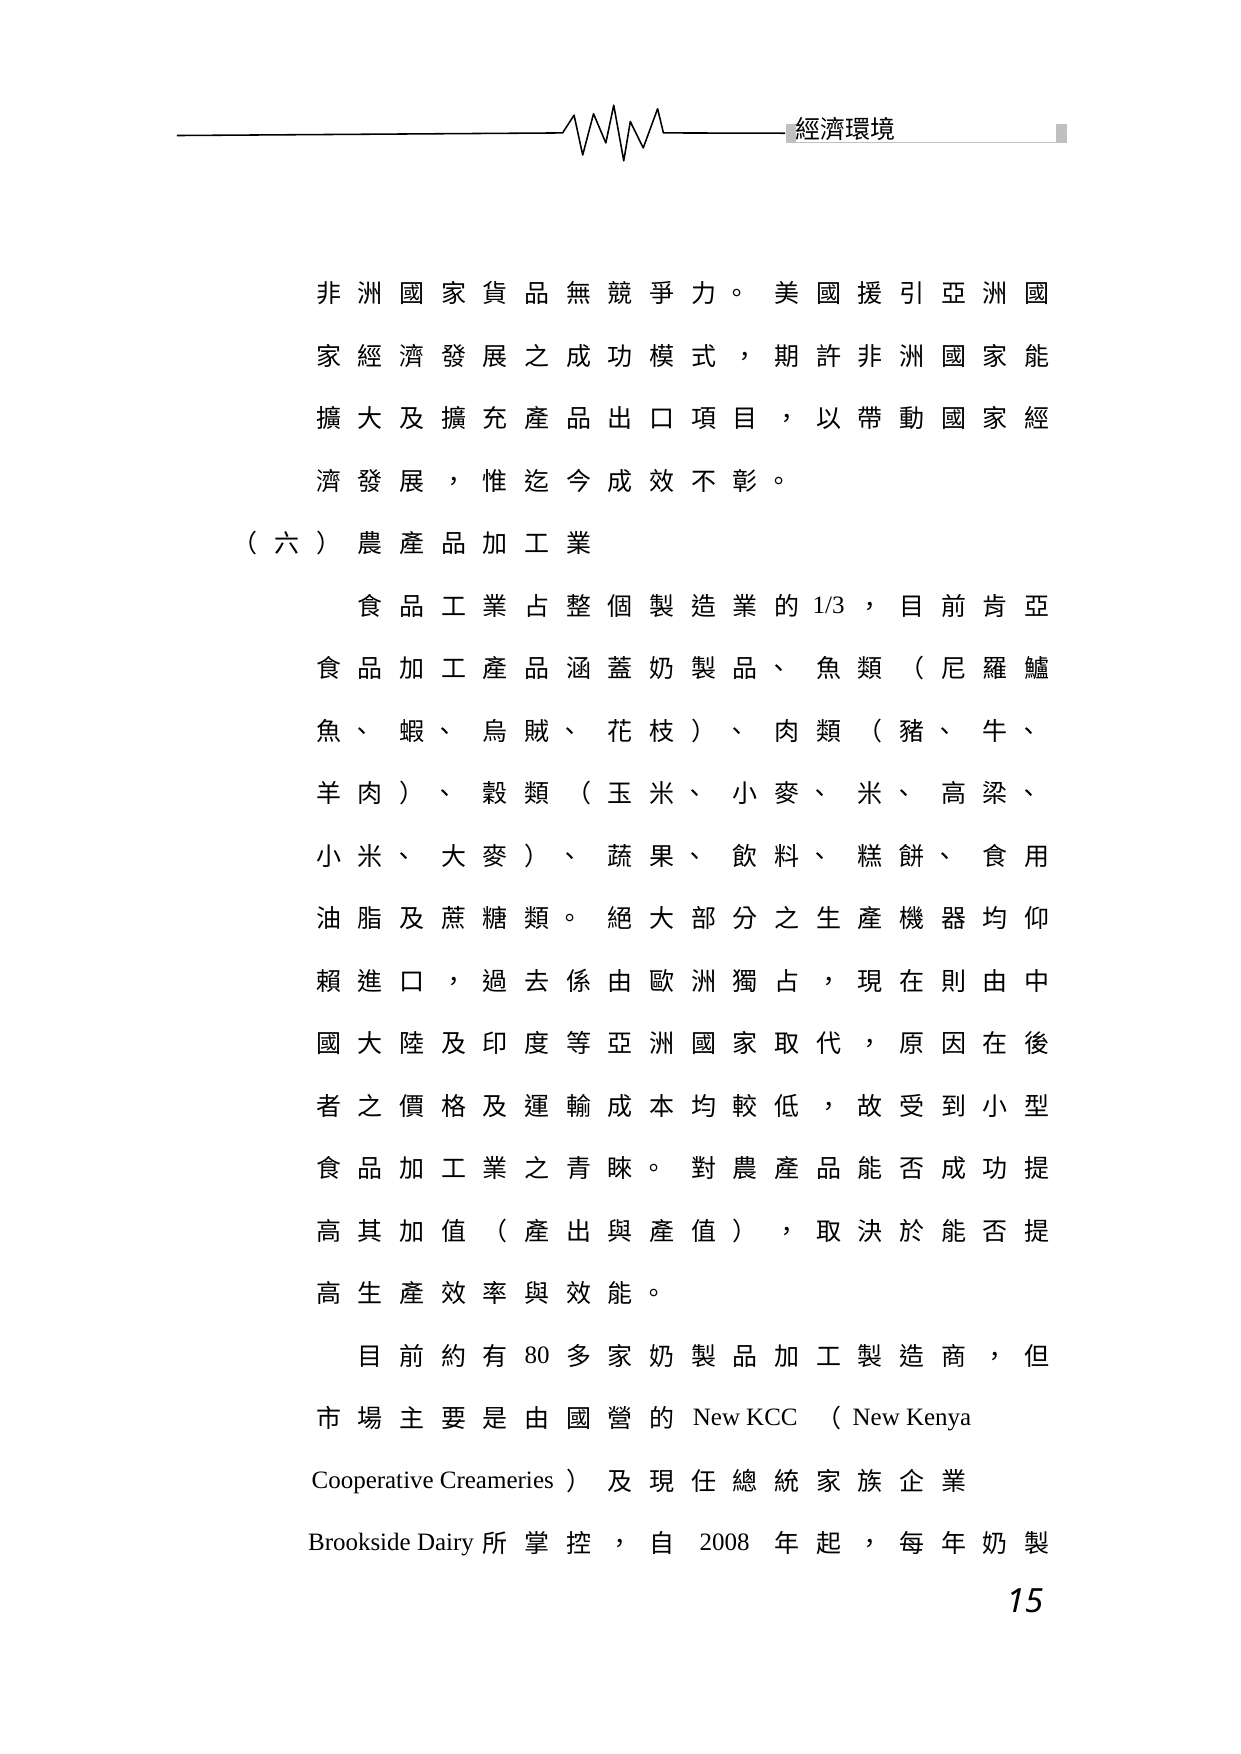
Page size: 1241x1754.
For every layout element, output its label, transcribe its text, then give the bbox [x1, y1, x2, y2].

text 非洲國家貨品無競爭力。美國援引亞洲國家經濟發展之成功模式，期許非洲國家能擴大及擴充產品出口項目，以帶動國家經濟發展，惟迄今成效不彰。 [281, 250, 1058, 500]
text （六）農產品加工業 [207, 500, 1058, 563]
text 食品工業占整個製造業的1/3，目前肯亞食品加工產品涵蓋奶製品、魚類（尼羅鱸魚、蝦、烏賊、花枝）、肉類（豬、牛、羊肉）、穀類（玉米、小麥、米、高梁、小米、大麥）、蔬果、飲料、糕餅、食用油脂及蔗糖類。絕大部分之生產機器均仰賴進口，過去係由歐洲獨占，現在則由中國大陸及印度等亞洲國家取代，原因在後者之價格及運輸成本均較低，故受到小型食品加工業之青睞。對農產品能否成功提高其加值（產出與產值），取決於能否提高生產效率與效能。 [281, 563, 1058, 1313]
text 目前約有80多家奶製品加工製造商，但市場主要是由國營的New KCC（New Kenya Cooperative Creameries）及現任總統家族企業Brookside Dairy所掌控，自2008年起，每年奶製 [281, 1313, 1058, 1563]
